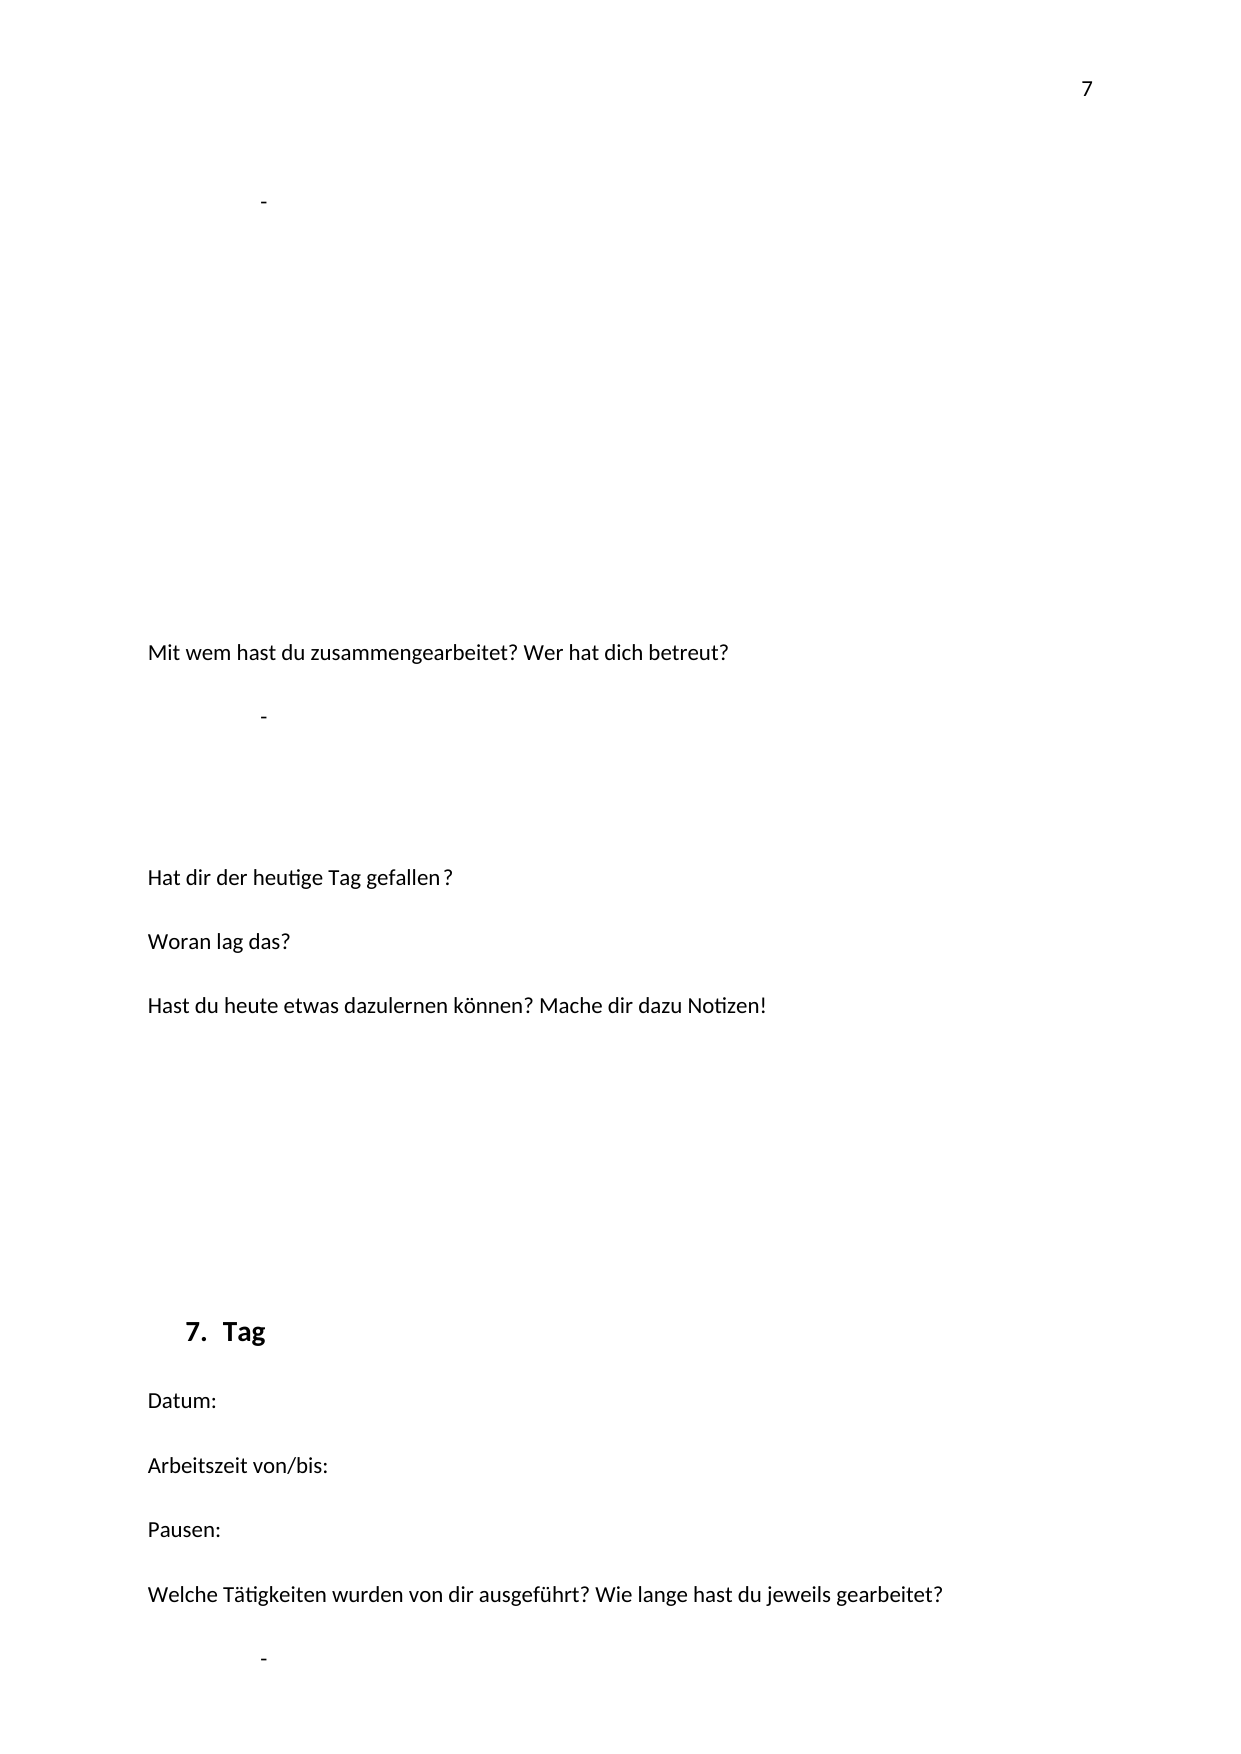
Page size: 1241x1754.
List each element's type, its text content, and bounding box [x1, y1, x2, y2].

text Arbeitszeit von/bis: [148, 1451, 1093, 1479]
text Pausen: [148, 1515, 1093, 1543]
text Woran lag das? [148, 927, 1093, 955]
list Tag [185, 1313, 1093, 1349]
text Hast du heute etwas dazulernen können? Mache dir dazu Notizen! [148, 992, 1093, 1020]
text Welche Tätigkeiten wurden von dir ausgeführt? Wie lange hast du jeweils gearbeitet? [148, 1580, 1093, 1608]
text Mit wem hast du zusammengearbeitet? Wer hat dich betreut? [148, 638, 1093, 666]
text Hat dir der heutige Tag gefallen ? [148, 863, 1093, 891]
text Datum: [148, 1387, 1093, 1415]
